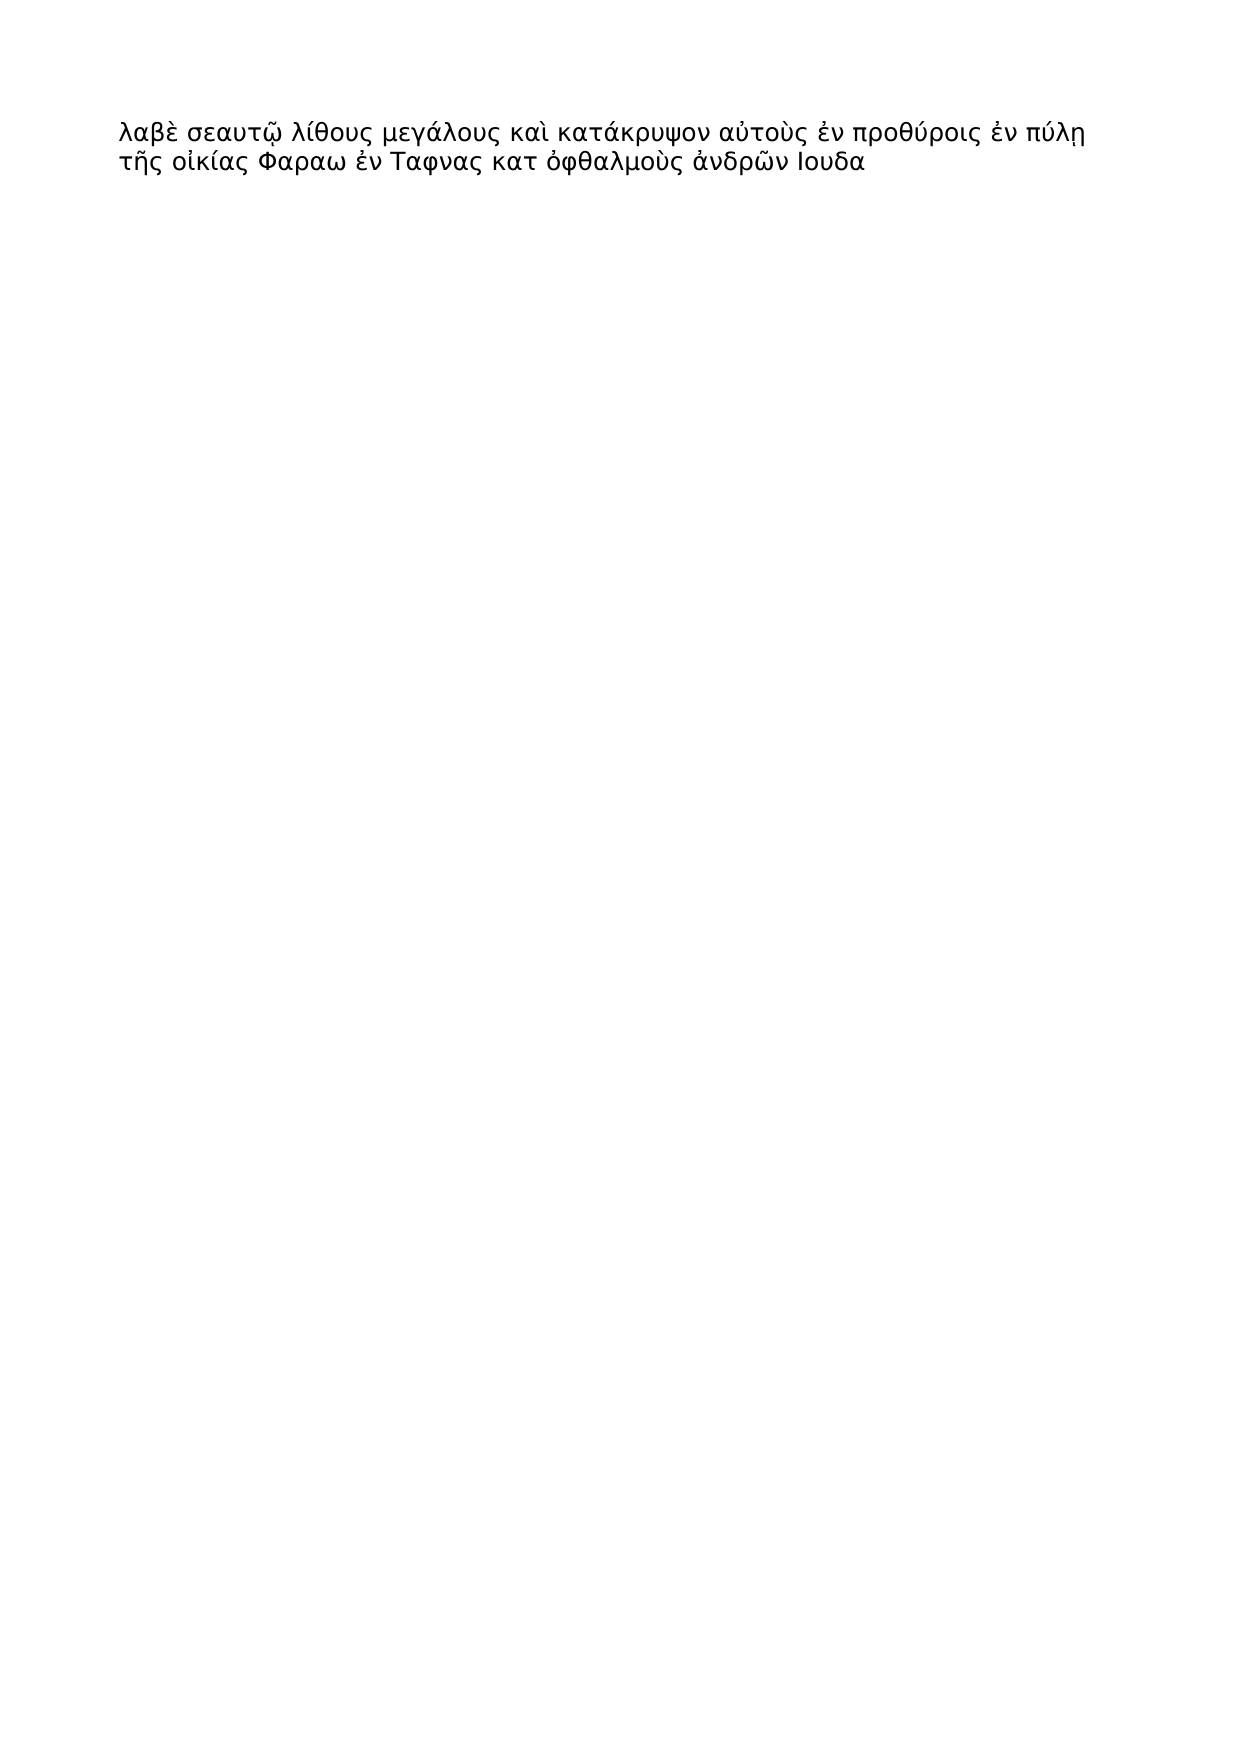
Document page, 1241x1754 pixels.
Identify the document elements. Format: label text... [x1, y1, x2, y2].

text λαβὲ σεαυτῷ λίθους μεγάλους καὶ κατάκρυψον αὐτοὺς ἐν προθύροις ἐν πύλῃ τῆς οἰκίας Φαραω ἐν Ταφνας κατ ὀφθαλμοὺς ἀνδρῶν Ιουδα [118, 118, 1122, 176]
